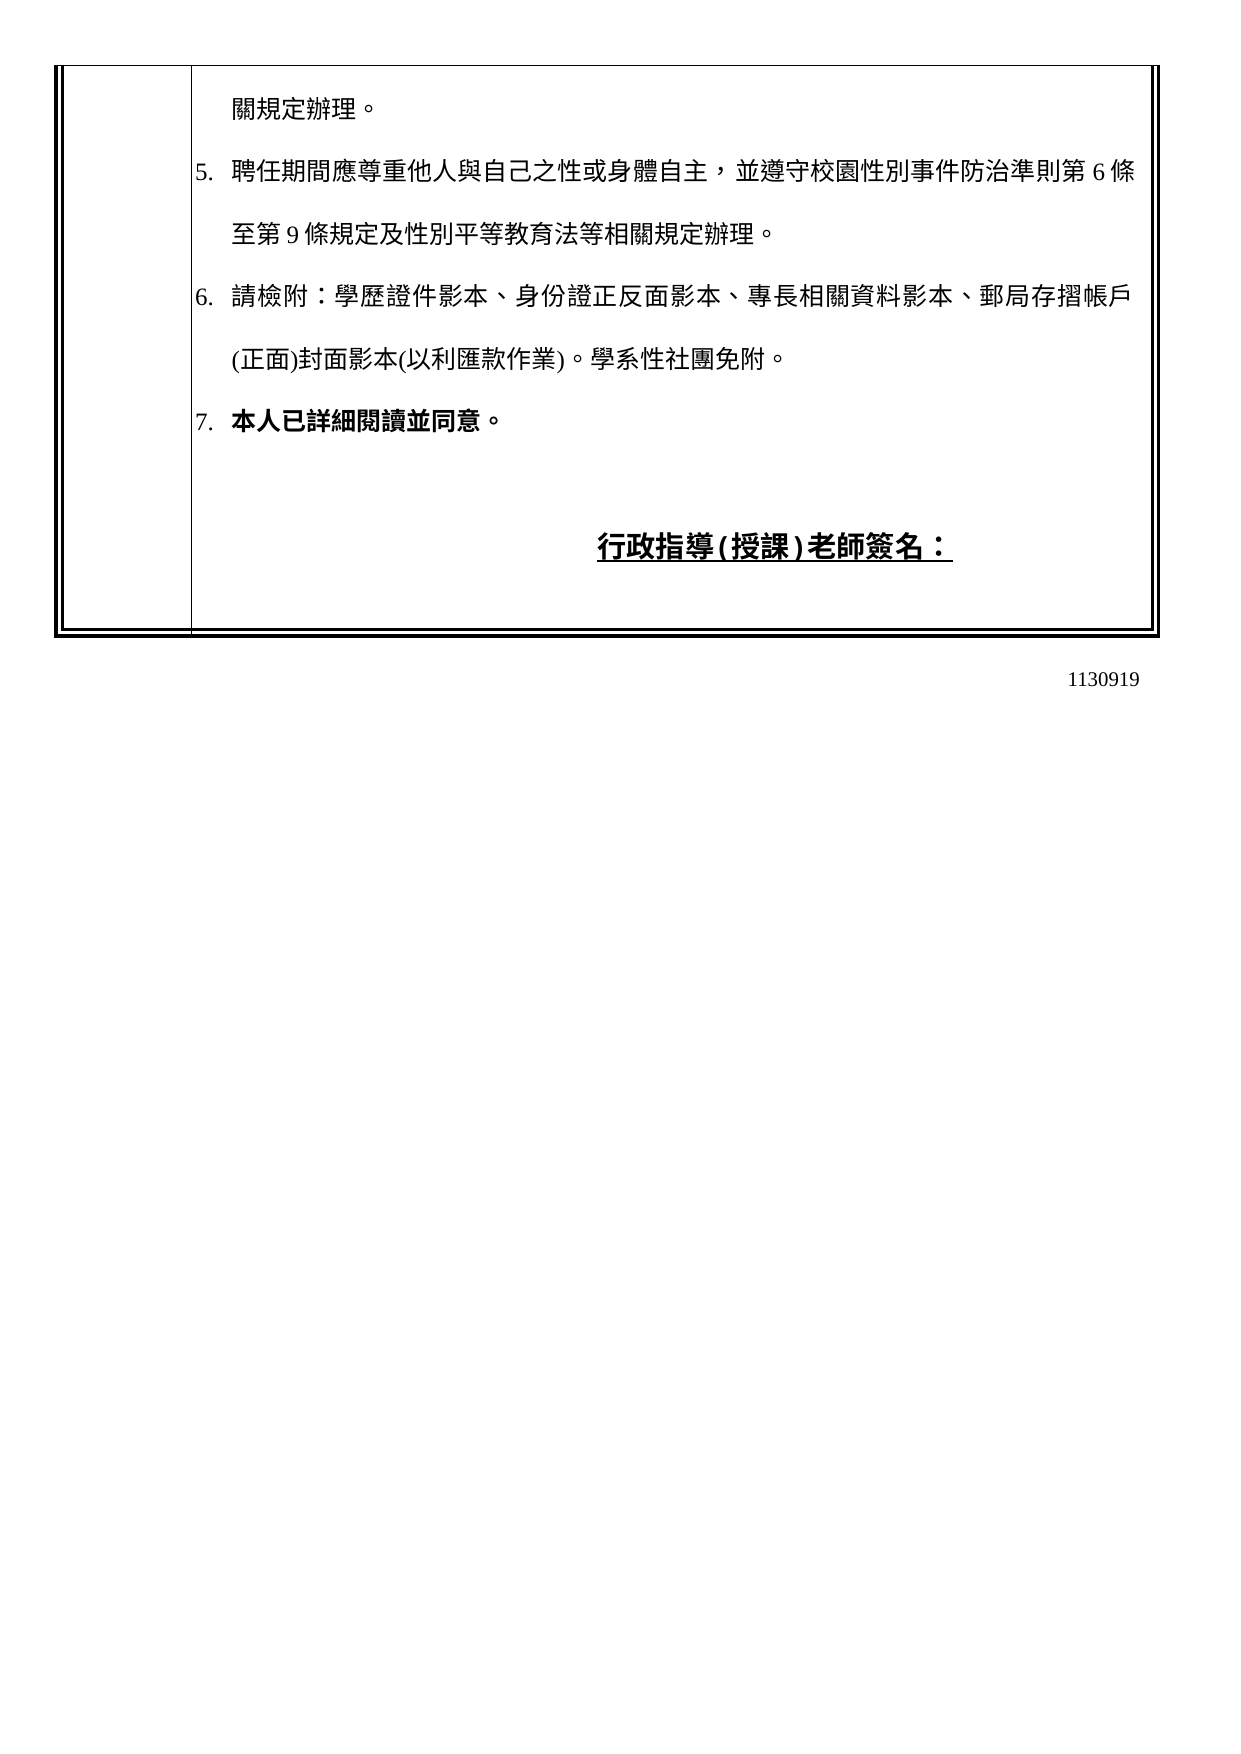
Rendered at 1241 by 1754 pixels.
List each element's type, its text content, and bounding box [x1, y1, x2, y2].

text 1130919 [59, 638, 1139, 700]
table_cell [64, 66, 191, 628]
table_cell 注意事項： 指導老師聘任係負責各社團之例行性輔導、關懷社團同學及輔導社務運作。 指導老師接到聘書後，應於兩週內決定應聘與否，指導老師若無法應聘者，應將聘書退還註銷，由本校另聘他人。 指導老師於聘任期間，因個人因素辭職者，應於一個月前提出辭職書，並報經本校同意。 本校得基於公務需要，為蒐集、處理或利用受聘人之資料，並依個人資料保護法相關規定辦理。 聘任期間應尊重他人與自己之性或身體自主，並遵守校園性別事件防治準則第6條至第9條規定及性別平等教育法等相關規定辦理。 請檢附：學歷證件影本、身份證正反面影本、專長相關資料影本、郵局存摺帳戶(正面)封面影本(以利匯款作業)。學系性社團免附。 本人已詳細閱讀並同意。 行政指導(授課)老師簽名： [192, 66, 1151, 628]
